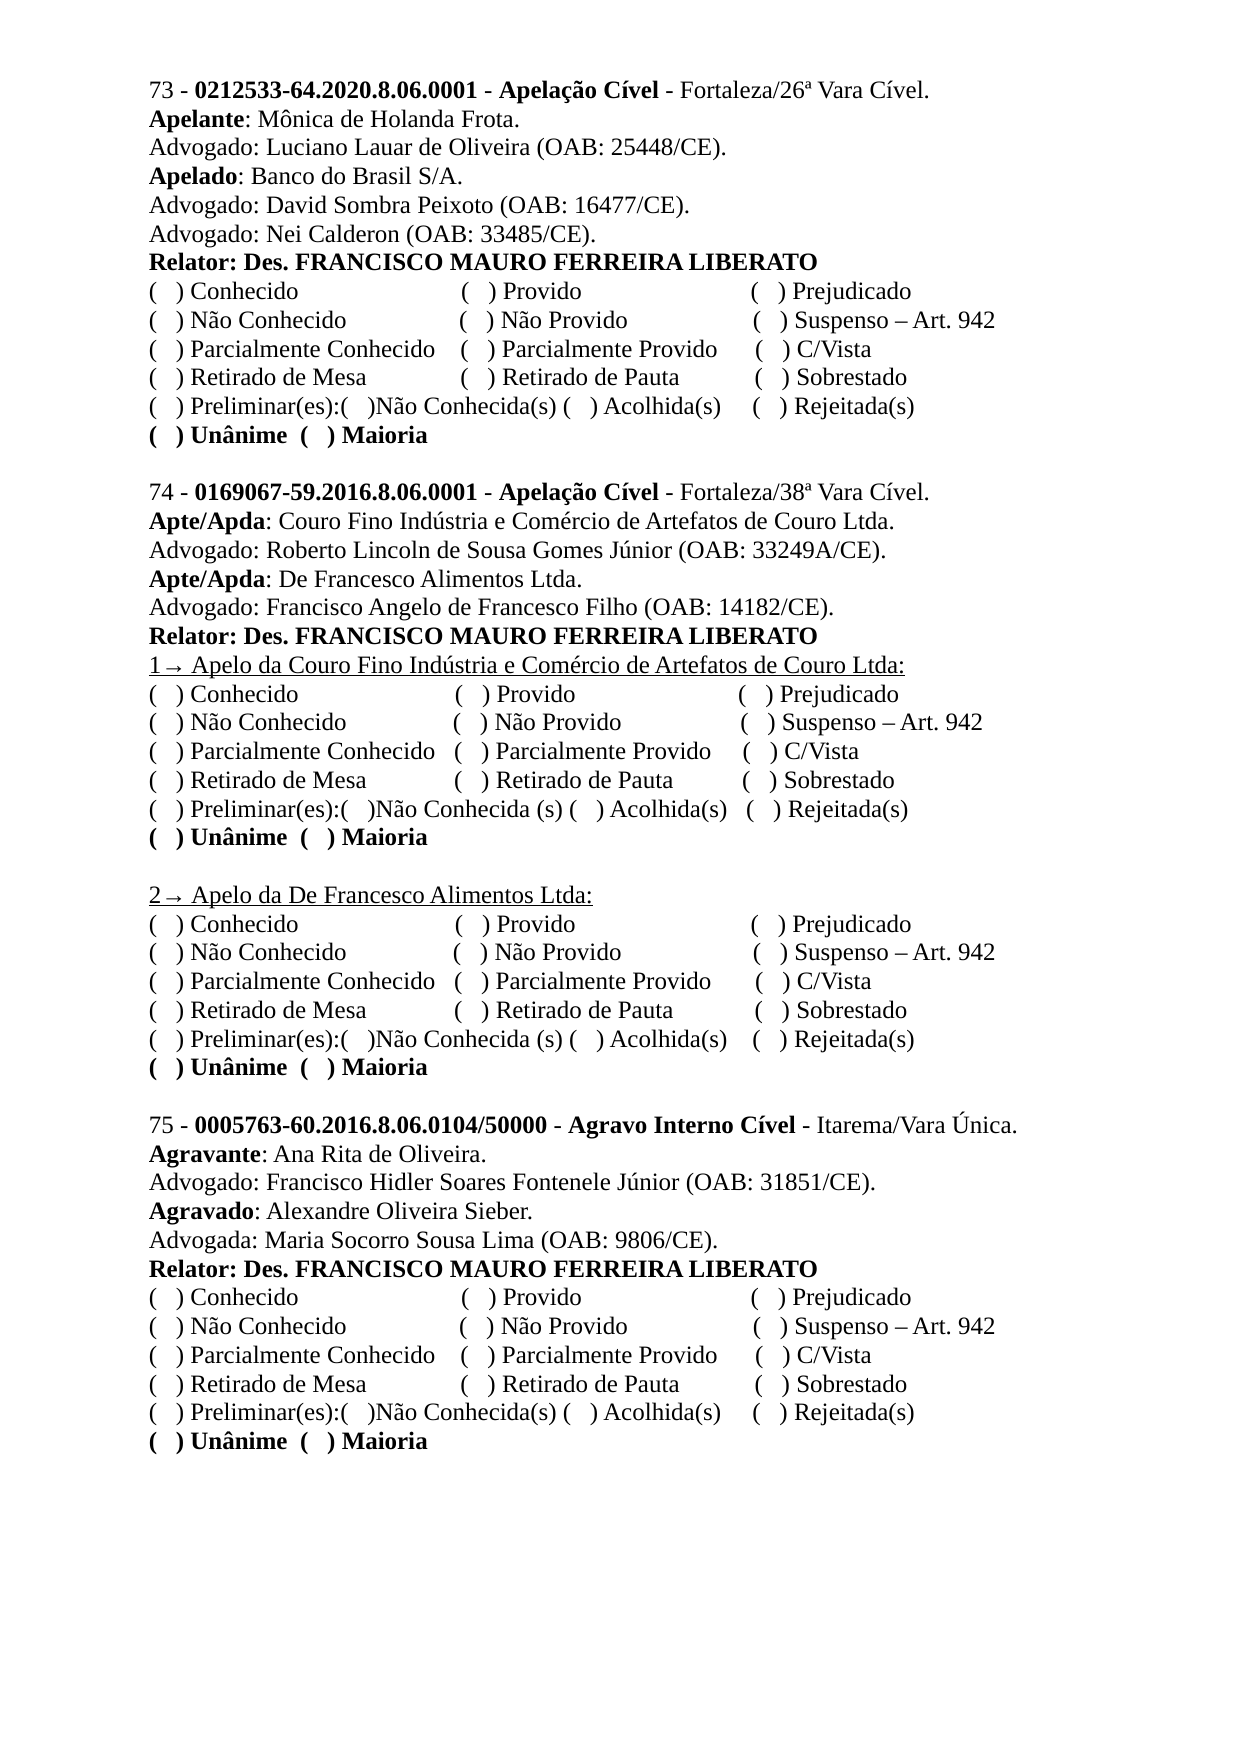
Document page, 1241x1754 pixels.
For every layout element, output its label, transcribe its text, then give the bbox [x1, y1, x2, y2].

text ( ) Preliminar(es):( )Não Conhecida(s) ( ) Acolhida(s) ( ) Rejeitada(s) [148, 1397, 1158, 1426]
text 1→ Apelo da Couro Fino Indústria e Comércio de Artefatos de Couro Ltda: [148, 650, 1141, 679]
text ( ) Não Conhecido ( ) Não Provido ( ) Suspenso – Art. 942 [148, 1311, 1158, 1340]
text Apelante: Mônica de Holanda Frota. [148, 104, 1141, 132]
text Advogado: Roberto Lincoln de Sousa Gomes Júnior (OAB: 33249A/CE). [148, 535, 1141, 564]
text 74 - 0169067-59.2016.8.06.0001 - Apelação Cível - Fortaleza/38ª Vara Cível. [148, 477, 1141, 506]
text 73 - 0212533-64.2020.8.06.0001 - Apelação Cível - Fortaleza/26ª Vara Cível. [148, 75, 1141, 104]
text Relator: Des. FRANCISCO MAURO FERREIRA LIBERATO [148, 1254, 1141, 1282]
text 2→ Apelo da De Francesco Alimentos Ltda: [148, 880, 1141, 909]
text ( ) Conhecido ( ) Provido ( ) Prejudicado [148, 1282, 1141, 1311]
text Relator: Des. FRANCISCO MAURO FERREIRA LIBERATO [148, 621, 1141, 650]
text Apelado: Banco do Brasil S/A. [148, 161, 1141, 190]
text Advogado: David Sombra Peixoto (OAB: 16477/CE). [148, 190, 1141, 219]
text Agravado: Alexandre Oliveira Sieber. [148, 1196, 1141, 1225]
text ( ) Conhecido ( ) Provido ( ) Prejudicado [148, 276, 1141, 305]
text ( ) Não Conhecido ( ) Não Provido ( ) Suspenso – Art. 942 [148, 707, 1158, 736]
text ( ) Unânime ( ) Maioria [148, 1052, 1158, 1081]
text Advogado: Francisco Hidler Soares Fontenele Júnior (OAB: 31851/CE). [148, 1167, 1141, 1196]
text Relator: Des. FRANCISCO MAURO FERREIRA LIBERATO [148, 247, 1141, 276]
text ( ) Retirado de Mesa ( ) Retirado de Pauta ( ) Sobrestado [148, 362, 1158, 391]
text ( ) Parcialmente Conhecido ( ) Parcialmente Provido ( ) C/Vista [148, 334, 1158, 362]
text ( ) Unânime ( ) Maioria [148, 822, 1158, 851]
text ( ) Não Conhecido ( ) Não Provido ( ) Suspenso – Art. 942 [148, 305, 1158, 334]
text ( ) Retirado de Mesa ( ) Retirado de Pauta ( ) Sobrestado [148, 1369, 1158, 1397]
text ( ) Preliminar(es):( )Não Conhecida(s) ( ) Acolhida(s) ( ) Rejeitada(s) [148, 391, 1158, 420]
text ( ) Preliminar(es):( )Não Conhecida (s) ( ) Acolhida(s) ( ) Rejeitada(s) [148, 1024, 1158, 1052]
text Apte/Apda: Couro Fino Indústria e Comércio de Artefatos de Couro Ltda. [148, 506, 1141, 535]
text ( ) Conhecido ( ) Provido ( ) Prejudicado [148, 679, 1141, 707]
text ( ) Parcialmente Conhecido ( ) Parcialmente Provido ( ) C/Vista [148, 736, 1158, 765]
text ( ) Retirado de Mesa ( ) Retirado de Pauta ( ) Sobrestado [148, 995, 1158, 1024]
text Agravante: Ana Rita de Oliveira. [148, 1139, 1141, 1167]
text ( ) Preliminar(es):( )Não Conhecida (s) ( ) Acolhida(s) ( ) Rejeitada(s) [148, 794, 1158, 822]
text Advogado: Francisco Angelo de Francesco Filho (OAB: 14182/CE). [148, 592, 1141, 621]
text Advogado: Luciano Lauar de Oliveira (OAB: 25448/CE). [148, 132, 1141, 161]
text ( ) Unânime ( ) Maioria [148, 420, 1158, 449]
text ( ) Unânime ( ) Maioria [148, 1426, 1158, 1455]
text ( ) Conhecido ( ) Provido ( ) Prejudicado [148, 909, 1141, 937]
text Apte/Apda: De Francesco Alimentos Ltda. [148, 564, 1141, 592]
text Advogada: Maria Socorro Sousa Lima (OAB: 9806/CE). [148, 1225, 1141, 1254]
text ( ) Não Conhecido ( ) Não Provido ( ) Suspenso – Art. 942 [148, 937, 1158, 966]
text ( ) Retirado de Mesa ( ) Retirado de Pauta ( ) Sobrestado [148, 765, 1158, 794]
text ( ) Parcialmente Conhecido ( ) Parcialmente Provido ( ) C/Vista [148, 1340, 1158, 1369]
text 75 - 0005763-60.2016.8.06.0104/50000 - Agravo Interno Cível - Itarema/Vara Única. [148, 1110, 1141, 1139]
text Advogado: Nei Calderon (OAB: 33485/CE). [148, 219, 1141, 247]
text ( ) Parcialmente Conhecido ( ) Parcialmente Provido ( ) C/Vista [148, 966, 1158, 995]
